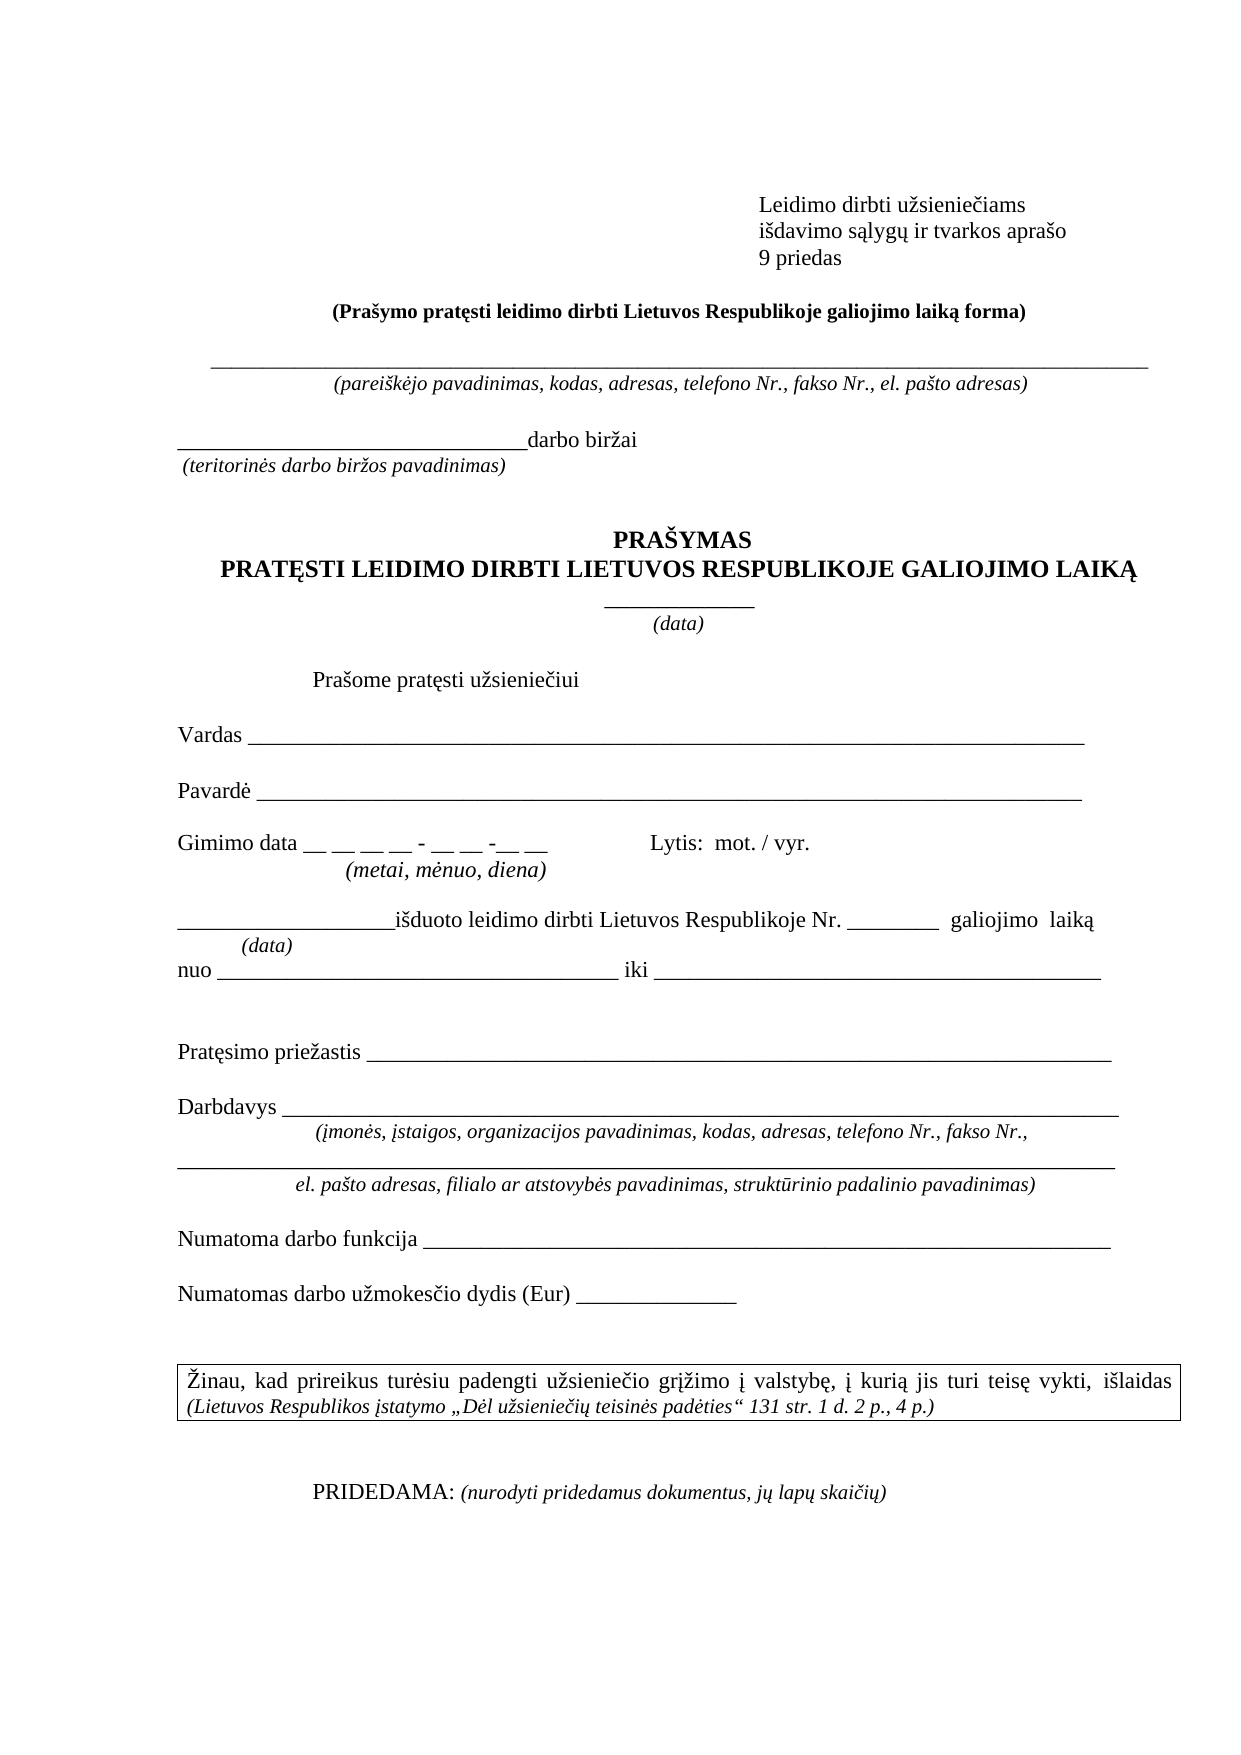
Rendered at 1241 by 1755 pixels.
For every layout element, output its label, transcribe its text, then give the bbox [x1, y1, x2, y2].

text (data) [177, 932, 1181, 957]
text Vardas _________________________________________________________________________ [177, 722, 1181, 748]
text Numatomas darbo užmokesčio dydis (Eur) ______________ [177, 1280, 1181, 1307]
text PRIDEDAMA: (nurodyti pridedamus dokumentus, jų lapų skaičių) [177, 1478, 1181, 1504]
text (pareiškėjo pavadinimas, kodas, adresas, telefono Nr., fakso Nr., el. pašto adresas) [177, 371, 1181, 395]
text (data) [177, 611, 1181, 635]
text (Prašymo pratęsti leidimo dirbti Lietuvos Respublikoje galiojimo laiką forma) [177, 299, 1181, 323]
text Prašome pratęsti užsieniečiui [177, 664, 1181, 693]
text PRAŠYMAS [177, 525, 1181, 554]
text Numatoma darbo funkcija ____________________________________________________________ [177, 1225, 1181, 1251]
text Žinau, kad prireikus turėsiu padengti užsieniečio grįžimo į valstybę, į kurią jis turi teisę vykti, išlaidas (Lietuvos Respublikos įstatymo „Dėl užsieniečių teisinės padėties“ 131 str. 1 d. 2 p., 4 p.) [178, 1365, 1180, 1420]
text Leidimo dirbti užsieniečiams [758, 191, 1181, 218]
text ___________________________________________________________________________ [177, 1143, 1181, 1172]
text Pratęsimo priežastis _________________________________________________________________ [177, 1038, 1181, 1064]
text (metai, mėnuo, diena) [177, 856, 1181, 882]
text Darbdavys _________________________________________________________________________ [177, 1093, 1181, 1119]
text Pavardė ________________________________________________________________________ [177, 777, 1181, 803]
text el. pašto adresas, filialo ar atstovybės pavadinimas, struktūrinio padalinio pavadinimas) [177, 1172, 1181, 1196]
text ___________________išduoto leidimo dirbti Lietuvos Respublikoje Nr. ________ galiojimo laiką [177, 906, 1181, 932]
text (teritorinės darbo biržos pavadinimas) [177, 453, 1181, 477]
text PRATĘSTI LEIDIMO DIRBTI LIETUVOS RESPUBLIKOJE GALIOJIMO LAIKĄ [177, 554, 1181, 582]
text nuo ___________________________________ iki _______________________________________ [177, 957, 1181, 983]
text ____________ [177, 582, 1181, 611]
text ____________________________darbo biržai [177, 424, 1181, 453]
text išdavimo sąlygų ir tvarkos aprašo [758, 218, 1181, 244]
text Gimimo data __ __ __ __ - __ __ -__ __ Lytis: mot. / vyr. [177, 829, 1181, 856]
text __________________________________________________________________________________________ [177, 347, 1181, 371]
text (įmonės, įstaigos, organizacijos pavadinimas, kodas, adresas, telefono Nr., fakso Nr., [177, 1119, 1181, 1143]
text 9 priedas [758, 244, 1181, 270]
